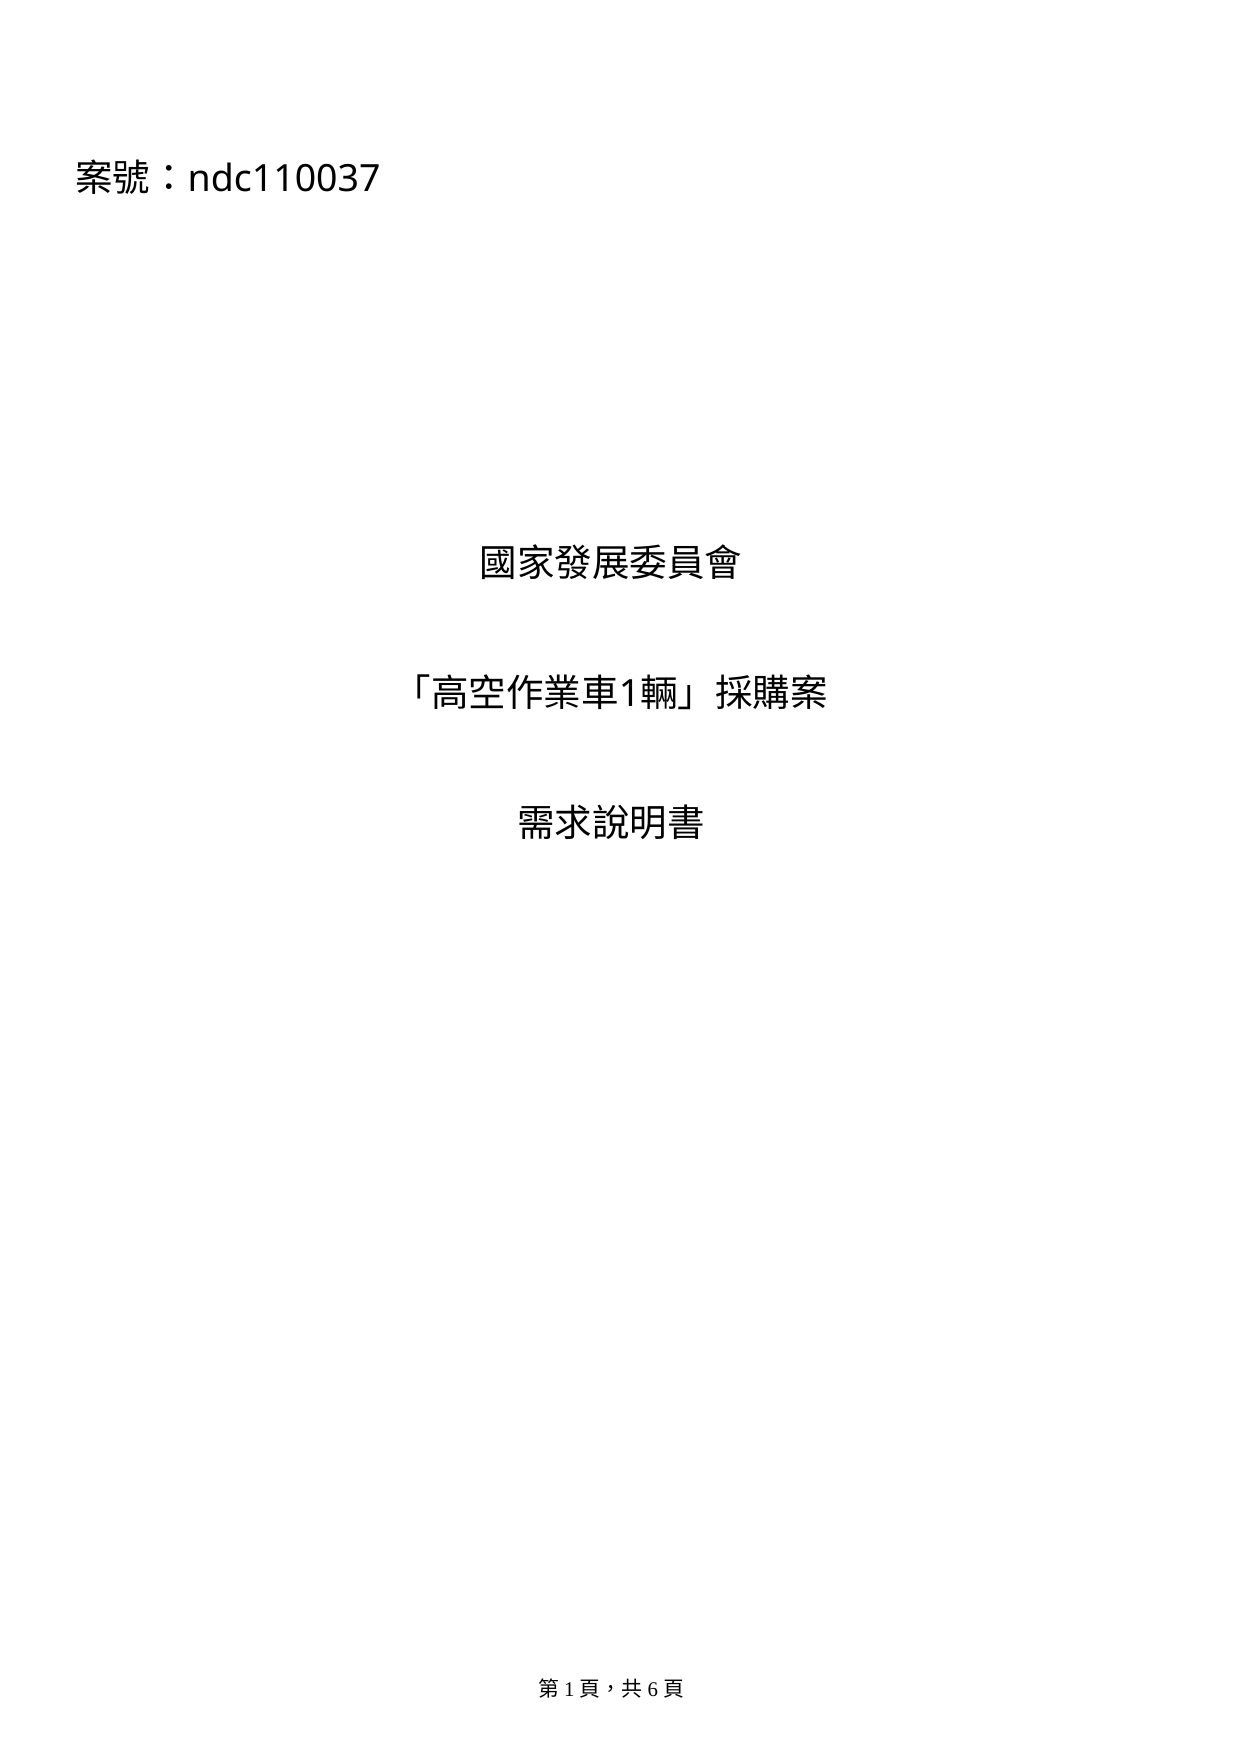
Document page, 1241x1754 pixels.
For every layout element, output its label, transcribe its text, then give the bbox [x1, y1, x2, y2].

subtitle 國家發展委員會 [75, 532, 1147, 587]
subtitle 需求說明書 [75, 793, 1147, 847]
subtitle 案號：ndc110037 [75, 148, 1147, 202]
subtitle 「高空作業車1輛」採購案 [75, 663, 1147, 717]
